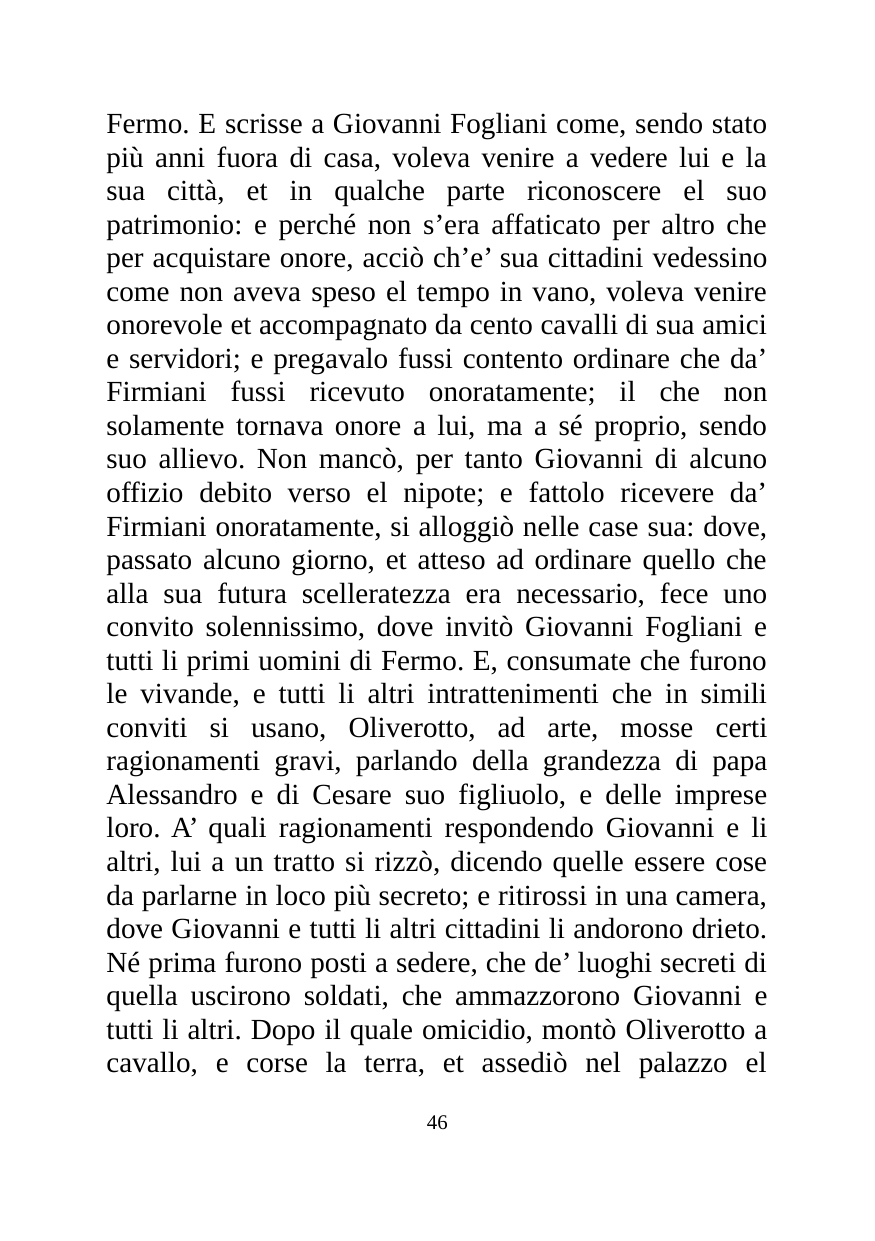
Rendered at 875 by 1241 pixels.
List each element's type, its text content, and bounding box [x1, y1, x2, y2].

text Fermo. E scrisse a Giovanni Fogliani come, sendo stato più anni fuora di casa, voleva venire a vedere lui e la sua città, et in qualche parte riconoscere el suo patrimonio: e perché non s’era affaticato per altro che per acquistare onore, acciò ch’e’ sua cittadini vedessino come non aveva speso el tempo in vano, voleva venire onorevole et accompagnato da cento cavalli di sua amici e servidori; e pregavalo fussi contento ordinare che da’ Firmiani fussi ricevuto onoratamente; il che non solamente tornava onore a lui, ma a sé proprio, sendo suo allievo. Non mancò, per tanto Giovanni di alcuno offizio debito verso el nipote; e fattolo ricevere da’ Firmiani onoratamente, si alloggiò nelle case sua: dove, passato alcuno giorno, et atteso ad ordinare quello che alla sua futura scelleratezza era necessario, fece uno convito solennissimo, dove invitò Giovanni Fogliani e tutti li primi uomini di Fermo. E, consumate che furono le vivande, e tutti li altri intrattenimenti che in simili conviti si usano, Oliverotto, ad arte, mosse certi ragionamenti gravi, parlando della grandezza di papa Alessandro e di Cesare suo figliuolo, e delle imprese loro. A’ quali ragionamenti respondendo Giovanni e li altri, lui a un tratto si rizzò, dicendo quelle essere cose da parlarne in loco più secreto; e ritirossi in una camera, dove Giovanni e tutti li altri cittadini li andorono drieto. Né prima furono posti a sedere, che de’ luoghi secreti di quella uscirono soldati, che ammazzorono Giovanni e tutti li altri. Dopo il quale omicidio, montò Oliverotto a cavallo, e corse la terra, et assediò nel palazzo el [106, 106, 768, 1079]
